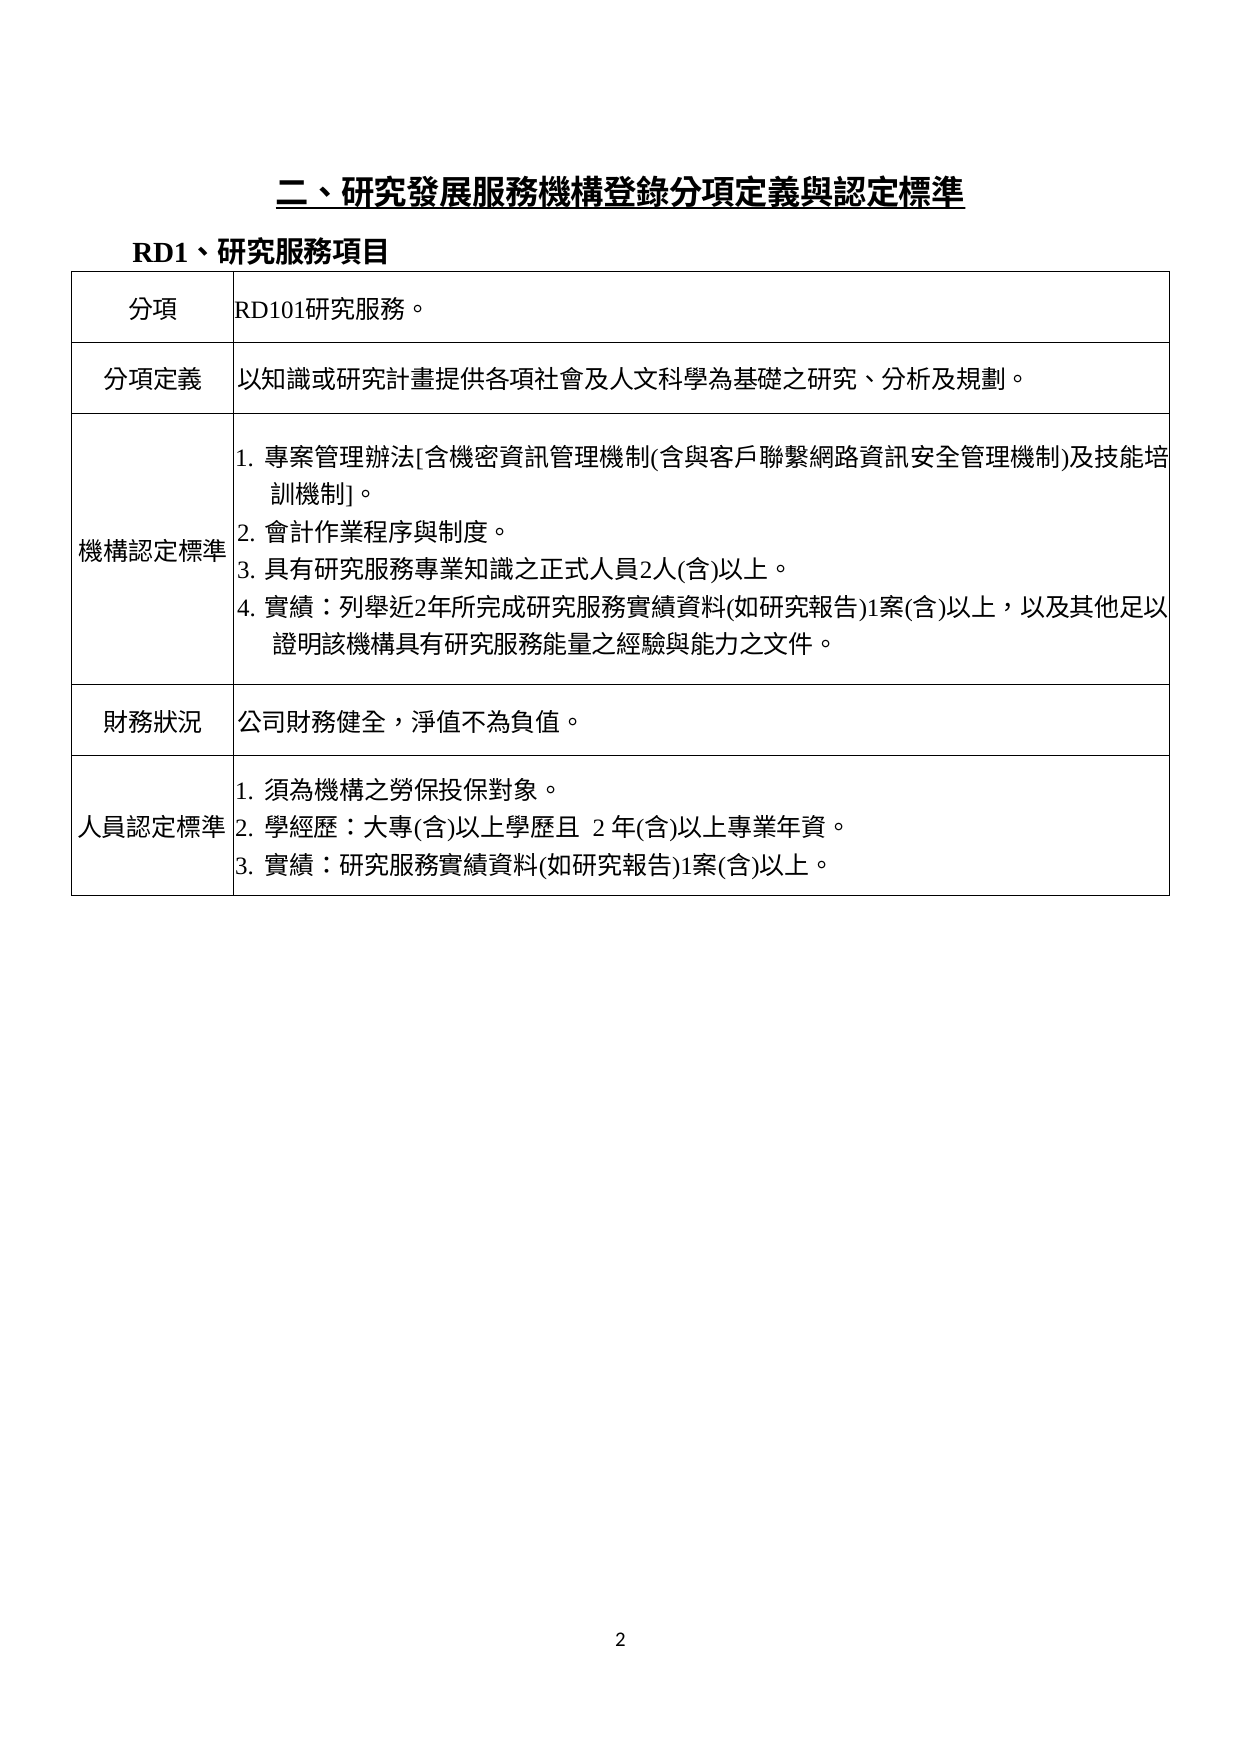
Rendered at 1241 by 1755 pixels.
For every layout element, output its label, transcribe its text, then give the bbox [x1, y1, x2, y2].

table_cell 須為機構之勞保投保對象。 學經歷：大專(含)以上學歷且 2 年(含)以上專業年資。 實績：研究服務實績資料(如研究報告)1案(含)以上。 [234, 756, 1169, 895]
table_cell 以知識或研究計畫提供各項社會及人文科學為基礎之研究、分析及規劃。 [234, 343, 1169, 412]
table_cell 機構認定標準 [72, 414, 233, 684]
subtitle 二、研究發展服務機構登錄分項定義與認定標準 [58, 166, 1182, 214]
table_cell 專案管理辦法[含機密資訊管理機制(含與客戶聯繫網路資訊安全管理機制)及技能培訓機制]。 會計作業程序與制度。 具有研究服務專業知識之正式人員2人(含)以上。 實績：列舉近2年所完成研究服務實績資料(如研究報告)1案(含)以上，以及其他足以證明該機構具有研究服務能量之經驗與能力之文件。 [234, 414, 1169, 684]
table_cell 分項定義 [72, 343, 233, 412]
text RD1、研究服務項目 [28, 228, 551, 271]
table_header RD101研究服務。 [234, 272, 1169, 342]
table_cell 公司財務健全，淨值不為負值。 [234, 685, 1169, 755]
table_header 分項 [72, 272, 233, 342]
table_cell 人員認定標準 [72, 756, 233, 895]
table_cell 財務狀況 [72, 685, 233, 755]
